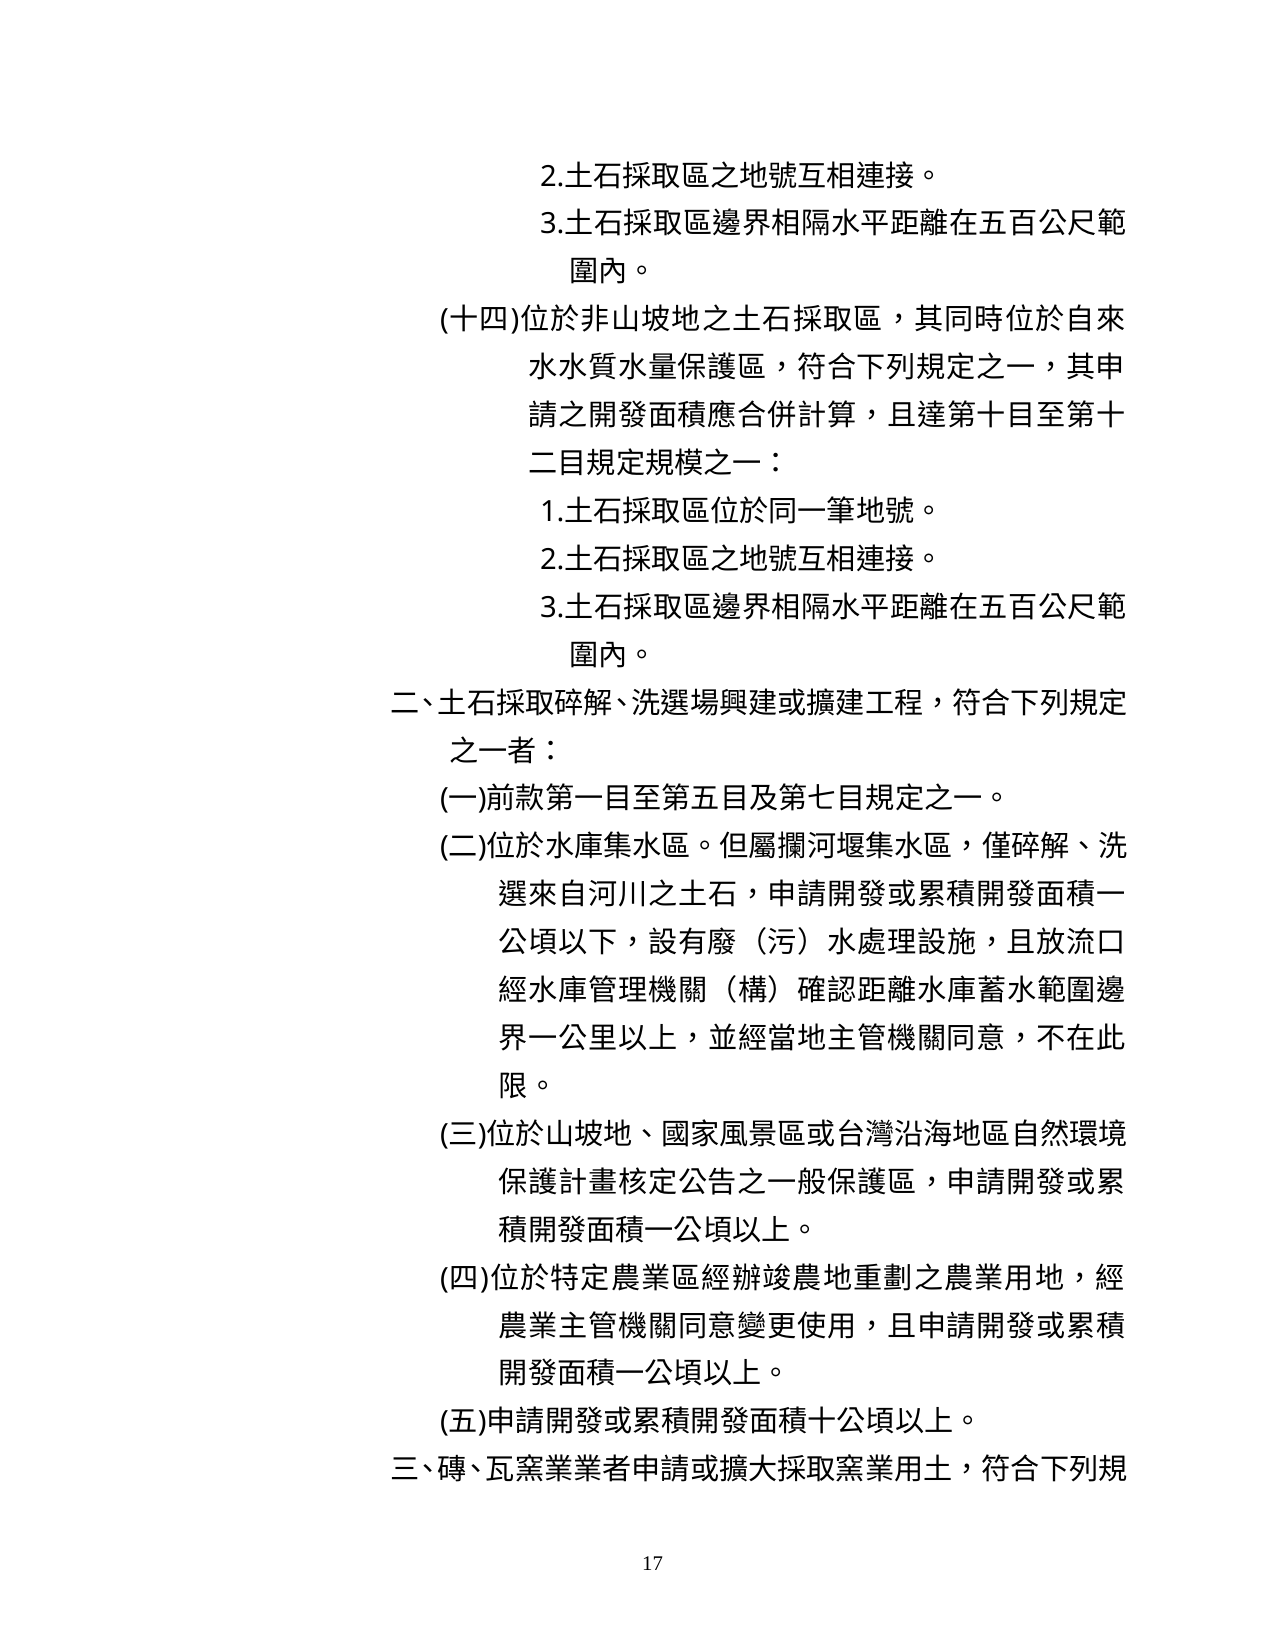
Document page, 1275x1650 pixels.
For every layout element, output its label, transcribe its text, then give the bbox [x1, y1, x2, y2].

text 2.土石採取區之地號互相連接。 [540, 148, 1127, 196]
text (四)位於特定農業區經辦竣農地重劃之農業用地，經農業主管機關同意變更使用，且申請開發或累積開發面積一公頃以上。 [440, 1250, 1127, 1393]
text (十四)位於非山坡地之土石採取區，其同時位於自來水水質水量保護區，符合下列規定之一，其申請之開發面積應合併計算，且達第十目至第十二目規定規模之一： [440, 291, 1127, 483]
text (一)前款第一目至第五目及第七目規定之一。 [440, 771, 1127, 818]
text 三、磚、瓦窯業業者申請或擴大採取窯業用土，符合下列規 [390, 1441, 1127, 1489]
text 2.土石採取區之地號互相連接。 [540, 531, 1127, 579]
text (五)申請開發或累積開發面積十公頃以上。 [440, 1393, 1127, 1441]
text 3.土石採取區邊界相隔水平距離在五百公尺範圍內。 [540, 196, 1127, 291]
text (二)位於水庫集水區。但屬攔河堰集水區，僅碎解、洗選來自河川之土石，申請開發或累積開發面積一公頃以下，設有廢（污）水處理設施，且放流口經水庫管理機關（構）確認距離水庫蓄水範圍邊界一公里以上，並經當地主管機關同意，不在此限。 [440, 818, 1127, 1106]
text 1.土石採取區位於同一筆地號。 [540, 483, 1127, 531]
text 二、土石採取碎解、洗選場興建或擴建工程，符合下列規定之一者： [390, 675, 1127, 771]
text (三)位於山坡地、國家風景區或台灣沿海地區自然環境保護計畫核定公告之一般保護區，申請開發或累積開發面積一公頃以上。 [440, 1106, 1127, 1250]
text 3.土石採取區邊界相隔水平距離在五百公尺範圍內。 [540, 579, 1127, 675]
